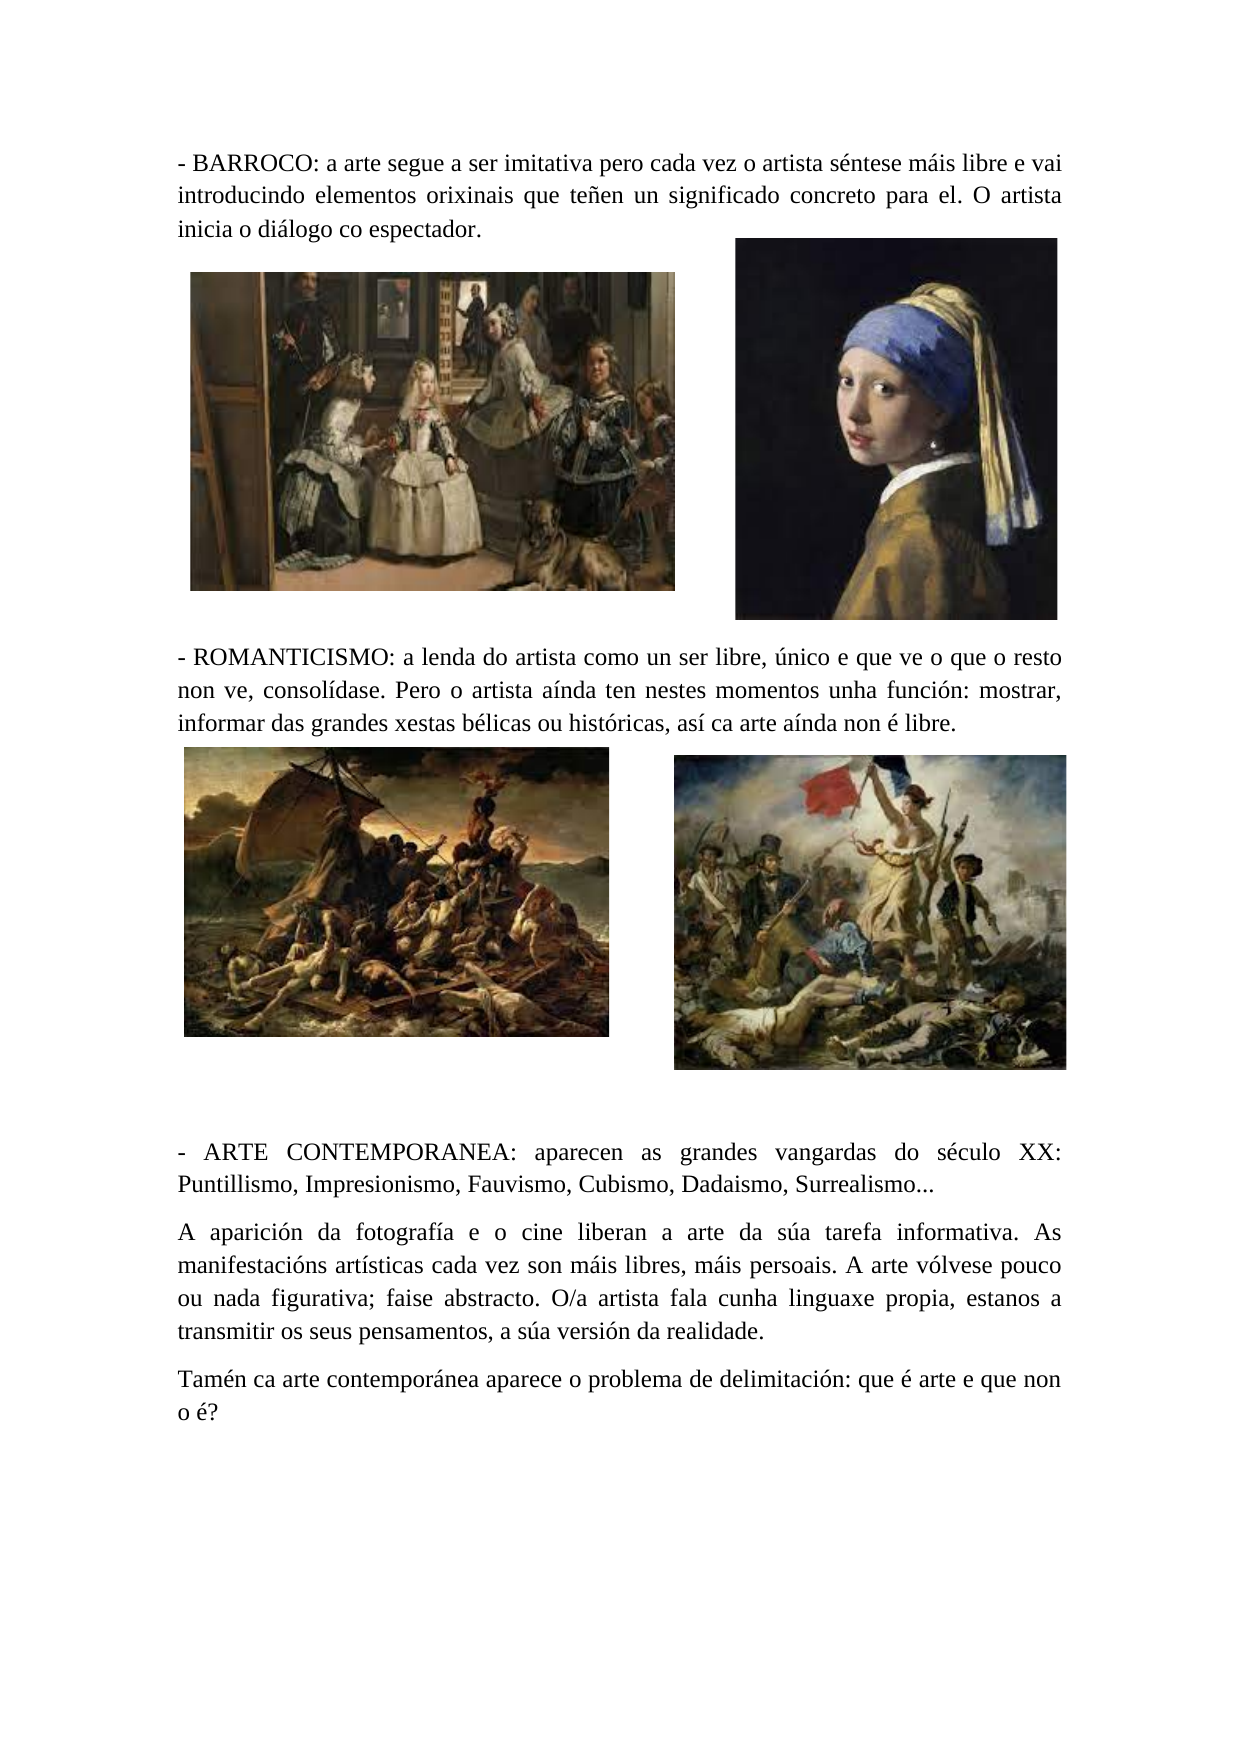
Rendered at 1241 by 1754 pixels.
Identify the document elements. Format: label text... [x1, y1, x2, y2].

picture [184, 747, 610, 1037]
picture [190, 272, 675, 591]
text - ROMANTICISMO: a lenda do artista como un ser libre, único e que ve o que o resto non ve, consolídase. Pero o artista aínda ten nestes momentos unha función: mostrar, informar das grandes xestas bélicas ou históricas, así ca arte aínda non é libre. [177, 642, 1063, 737]
text Tamén ca arte contemporánea aparece o problema de delimitación: que é arte e que non o é? [177, 1364, 1063, 1426]
picture [674, 755, 1067, 1070]
picture [735, 238, 1058, 620]
text A aparición da fotografía e o cine liberan a arte da súa tarefa informativa. As manifestacións artísticas cada vez son máis libres, máis persoais. A arte vólvese pouco ou nada figurativa; faise abstracto. O/a artista fala cunha linguaxe propia, estanos a transmitir os seus pensamentos, a súa versión da realidade. [177, 1217, 1063, 1345]
text - ARTE CONTEMPORANEA: aparecen as grandes vangardas do século XX: Puntillismo, Impresionismo, Fauvismo, Cubismo, Dadaismo, Surrealismo... [177, 1137, 1063, 1198]
text - BARROCO: a arte segue a ser imitativa pero cada vez o artista séntese máis libre e vai introducindo elementos orixinais que teñen un significado concreto para el. O artista inicia o diálogo co espectador. [177, 148, 1063, 242]
